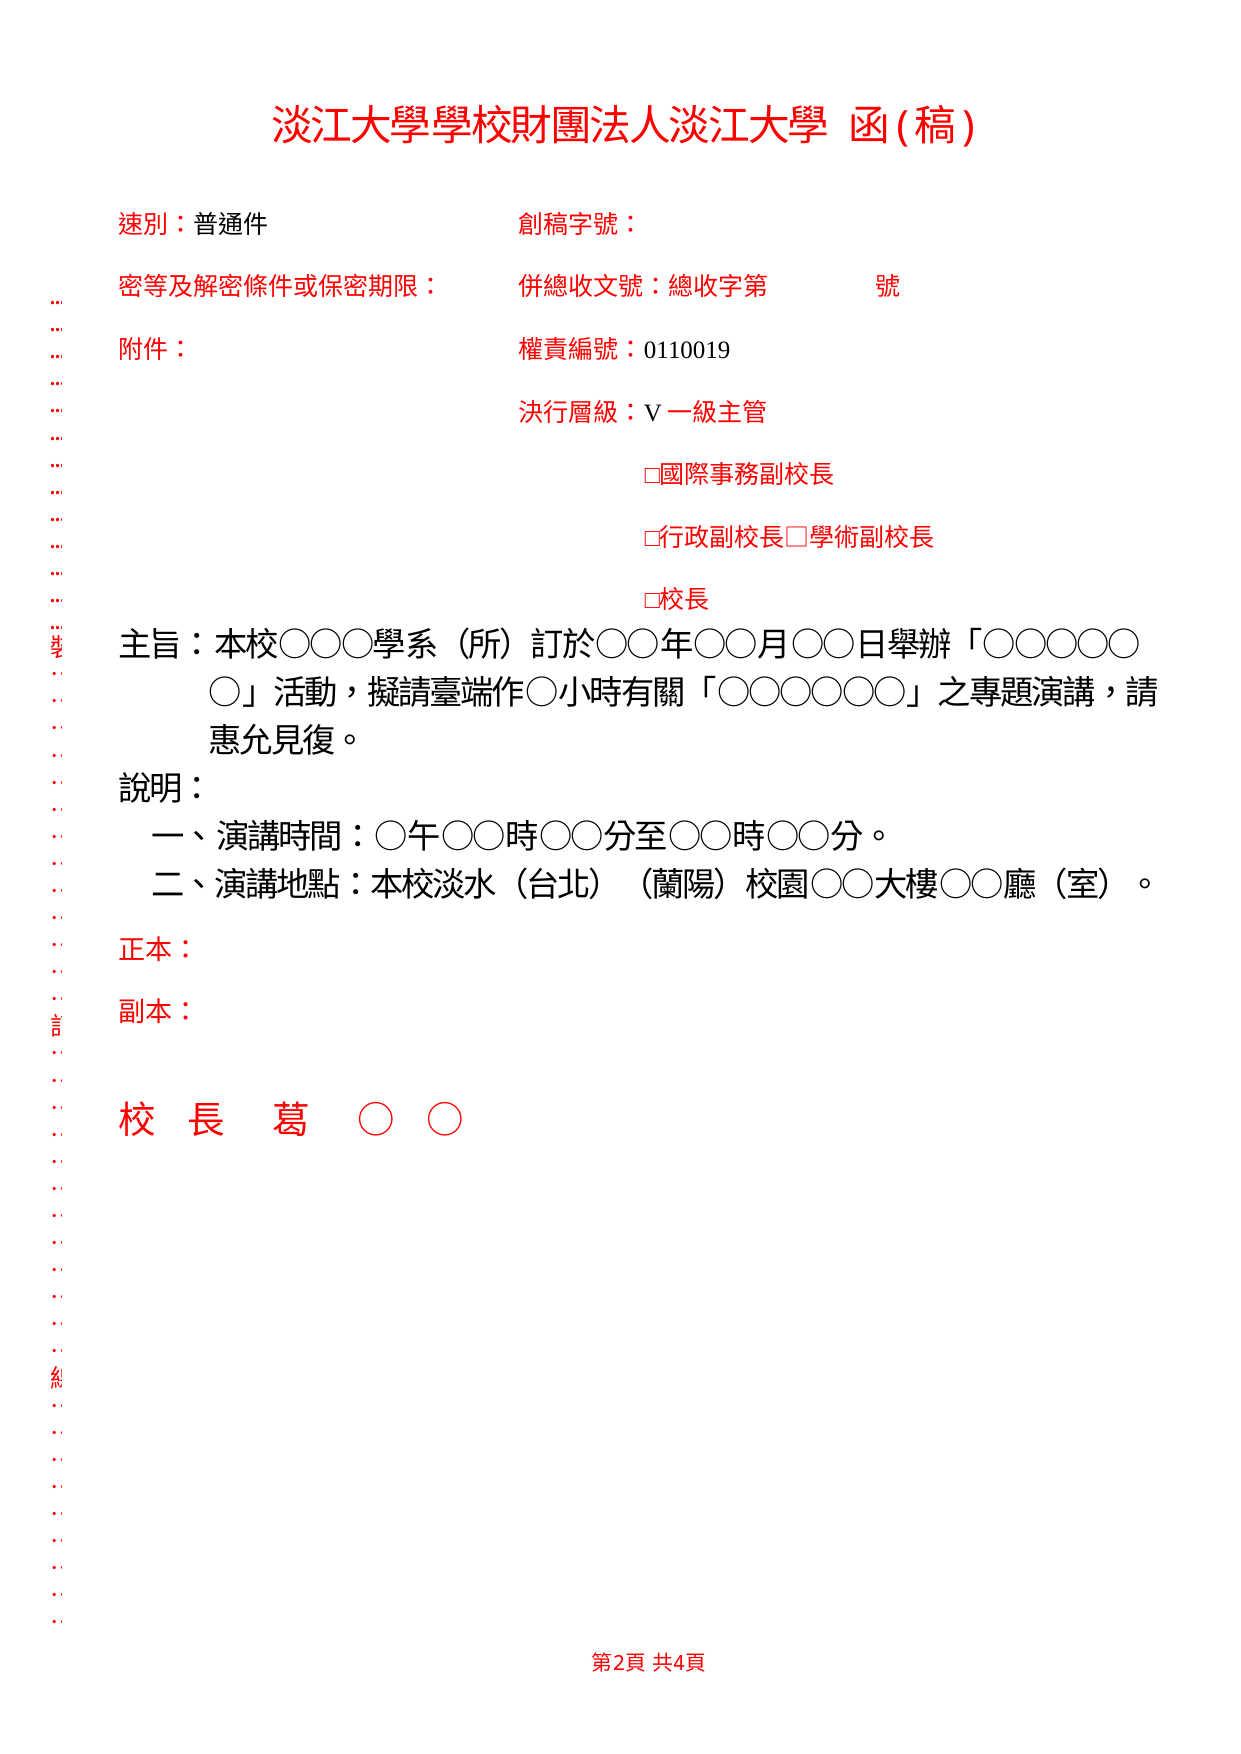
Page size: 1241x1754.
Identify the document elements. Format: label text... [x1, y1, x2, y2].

text 主旨：本校○○○學系（所）訂於○○年○○月○○日舉辦「○○○○○○」活動，擬請臺端作○小時有關「○○○○○○」之專題演講，請惠允見復。 [118, 618, 1181, 762]
text 二、演講地點：本校淡水（台北）（蘭陽）校園○○大樓○○廳（室）。 [151, 858, 1181, 906]
text 副本： [118, 968, 1181, 1031]
text 說明： [118, 762, 1181, 810]
text 校 長 葛 ○ ○ [118, 1093, 1181, 1143]
text 正本： [118, 906, 1181, 968]
text 一、演講時間：○午○○時○○分至○○時○○分。 [151, 810, 1181, 858]
table_header 創稿字號： 併總收文號：總收字第 號 權責編號：0110019 決行層級：V一級主管 □國際事務副校長 □行政副校長□學術副校長 □校長 [519, 181, 1202, 618]
table_header 速別：普通件 密等及解密條件或保密期限： 附件： [107, 181, 519, 618]
